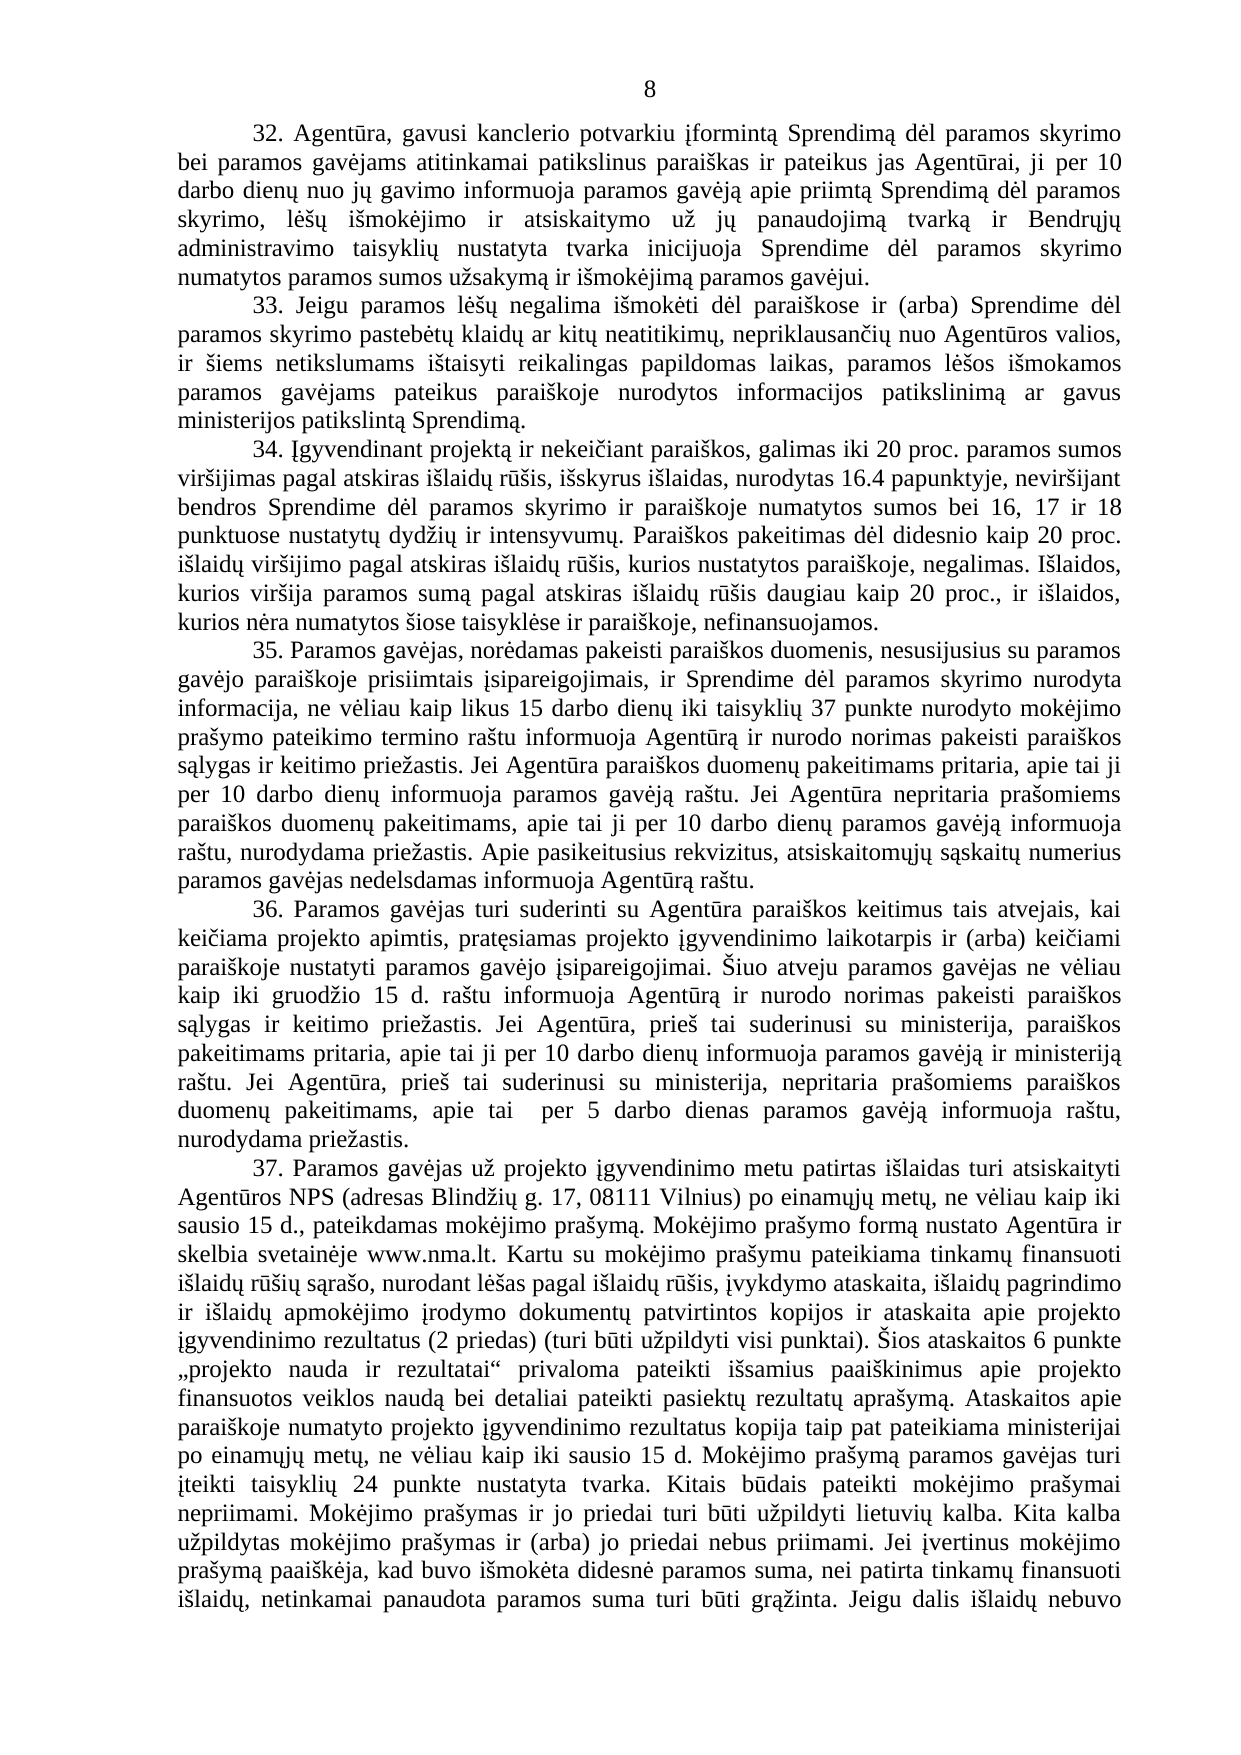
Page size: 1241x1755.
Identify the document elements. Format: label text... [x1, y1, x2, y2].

text 35. Paramos gavėjas, norėdamas pakeisti paraiškos duomenis, nesusijusius su paramos gavėjo paraiškoje prisiimtais įsipareigojimais, ir Sprendime dėl paramos skyrimo nurodyta informacija, ne vėliau kaip likus 15 darbo dienų iki taisyklių 37 punkte nurodyto mokėjimo prašymo pateikimo termino raštu informuoja Agentūrą ir nurodo norimas pakeisti paraiškos sąlygas ir keitimo priežastis. Jei Agentūra paraiškos duomenų pakeitimams pritaria, apie tai ji per 10 darbo dienų informuoja paramos gavėją raštu. Jei Agentūra nepritaria prašomiems paraiškos duomenų pakeitimams, apie tai ji per 10 darbo dienų paramos gavėją informuoja raštu, nurodydama priežastis. Apie pasikeitusius rekvizitus, atsiskaitomųjų sąskaitų numerius paramos gavėjas nedelsdamas informuoja Agentūrą raštu. [177, 636, 1122, 894]
text 36. Paramos gavėjas turi suderinti su Agentūra paraiškos keitimus tais atvejais, kai keičiama projekto apimtis, pratęsiamas projekto įgyvendinimo laikotarpis ir (arba) keičiami paraiškoje nustatyti paramos gavėjo įsipareigojimai. Šiuo atveju paramos gavėjas ne vėliau kaip iki gruodžio 15 d. raštu informuoja Agentūrą ir nurodo norimas pakeisti paraiškos sąlygas ir keitimo priežastis. Jei Agentūra, prieš tai suderinusi su ministerija, paraiškos pakeitimams pritaria, apie tai ji per 10 darbo dienų informuoja paramos gavėją ir ministeriją raštu. Jei Agentūra, prieš tai suderinusi su ministerija, nepritaria prašomiems paraiškos duomenų pakeitimams, apie tai per 5 darbo dienas paramos gavėją informuoja raštu, nurodydama priežastis. [177, 894, 1122, 1153]
text 37. Paramos gavėjas už projekto įgyvendinimo metu patirtas išlaidas turi atsiskaityti Agentūros NPS (adresas Blindžių g. 17, 08111 Vilnius) po einamųjų metų, ne vėliau kaip iki sausio 15 d., pateikdamas mokėjimo prašymą. Mokėjimo prašymo formą nustato Agentūra ir skelbia svetainėje www.nma.lt. Kartu su mokėjimo prašymu pateikiama tinkamų finansuoti išlaidų rūšių sąrašo, nurodant lėšas pagal išlaidų rūšis, įvykdymo ataskaita, išlaidų pagrindimo ir išlaidų apmokėjimo įrodymo dokumentų patvirtintos kopijos ir ataskaita apie projekto įgyvendinimo rezultatus (2 priedas) (turi būti užpildyti visi punktai). Šios ataskaitos 6 punkte „projekto nauda ir rezultatai“ privaloma pateikti išsamius paaiškinimus apie projekto finansuotos veiklos naudą bei detaliai pateikti pasiektų rezultatų aprašymą. Ataskaitos apie paraiškoje numatyto projekto įgyvendinimo rezultatus kopija taip pat pateikiama ministerijai po einamųjų metų, ne vėliau kaip iki sausio 15 d. Mokėjimo prašymą paramos gavėjas turi įteikti taisyklių 24 punkte nustatyta tvarka. Kitais būdais pateikti mokėjimo prašymai nepriimami. Mokėjimo prašymas ir jo priedai turi būti užpildyti lietuvių kalba. Kita kalba užpildytas mokėjimo prašymas ir (arba) jo priedai nebus priimami. Jei įvertinus mokėjimo prašymą paaiškėja, kad buvo išmokėta didesnė paramos suma, nei patirta tinkamų finansuoti išlaidų, netinkamai panaudota paramos suma turi būti grąžinta. Jeigu dalis išlaidų nebuvo [177, 1153, 1122, 1613]
text 33. Jeigu paramos lėšų negalima išmokėti dėl paraiškose ir (arba) Sprendime dėl paramos skyrimo pastebėtų klaidų ar kitų neatitikimų, nepriklausančių nuo Agentūros valios, ir šiems netikslumams ištaisyti reikalingas papildomas laikas, paramos lėšos išmokamos paramos gavėjams pateikus paraiškoje nurodytos informacijos patikslinimą ar gavus ministerijos patikslintą Sprendimą. [177, 291, 1122, 434]
text 34. Įgyvendinant projektą ir nekeičiant paraiškos, galimas iki 20 proc. paramos sumos viršijimas pagal atskiras išlaidų rūšis, išskyrus išlaidas, nurodytas 16.4 papunktyje, neviršijant bendros Sprendime dėl paramos skyrimo ir paraiškoje numatytos sumos bei 16, 17 ir 18 punktuose nustatytų dydžių ir intensyvumų. Paraiškos pakeitimas dėl didesnio kaip 20 proc. išlaidų viršijimo pagal atskiras išlaidų rūšis, kurios nustatytos paraiškoje, negalimas. Išlaidos, kurios viršija paramos sumą pagal atskiras išlaidų rūšis daugiau kaip 20 proc., ir išlaidos, kurios nėra numatytos šiose taisyklėse ir paraiškoje, nefinansuojamos. [177, 434, 1122, 636]
text 32. Agentūra, gavusi kanclerio potvarkiu įformintą Sprendimą dėl paramos skyrimo bei paramos gavėjams atitinkamai patikslinus paraiškas ir pateikus jas Agentūrai, ji per 10 darbo dienų nuo jų gavimo informuoja paramos gavėją apie priimtą Sprendimą dėl paramos skyrimo, lėšų išmokėjimo ir atsiskaitymo už jų panaudojimą tvarką ir Bendrųjų administravimo taisyklių nustatyta tvarka inicijuoja Sprendime dėl paramos skyrimo numatytos paramos sumos užsakymą ir išmokėjimą paramos gavėjui. [177, 118, 1122, 291]
